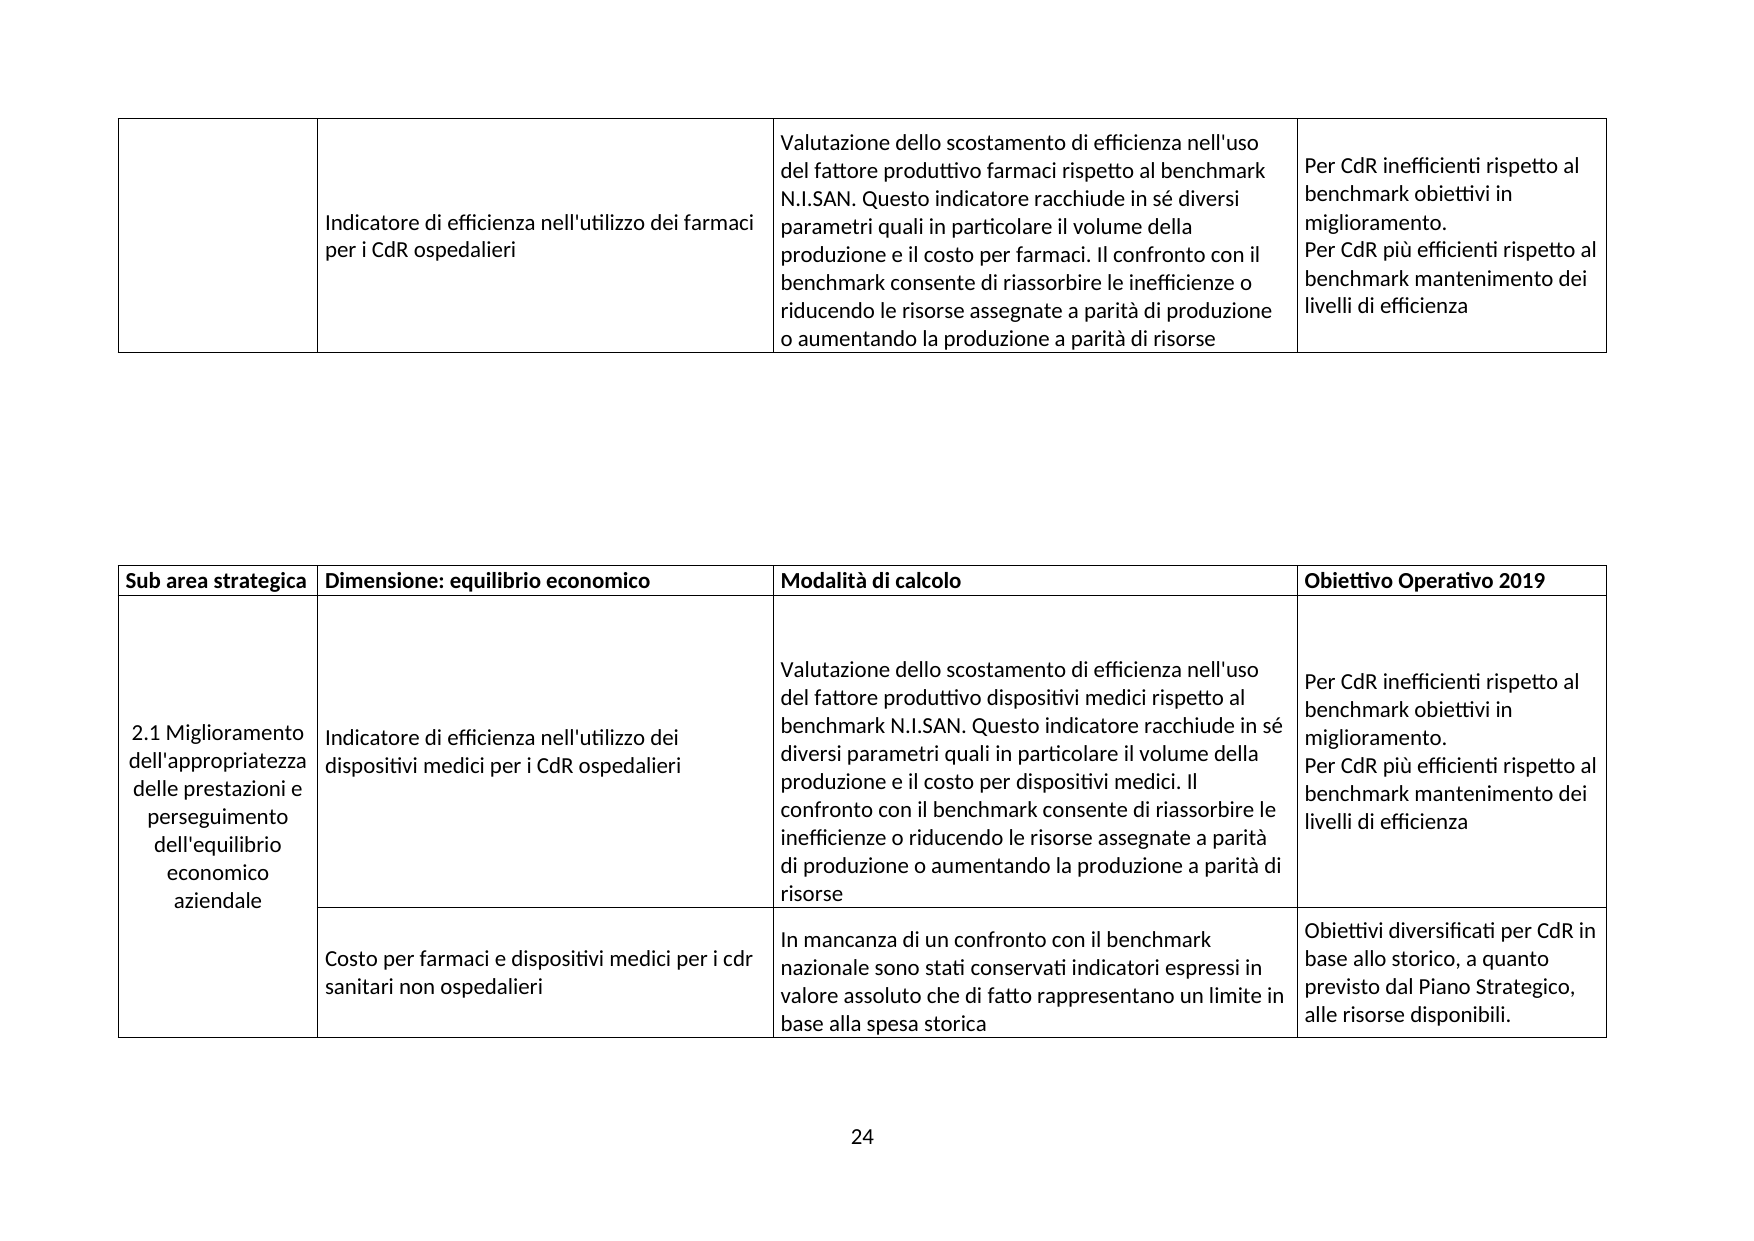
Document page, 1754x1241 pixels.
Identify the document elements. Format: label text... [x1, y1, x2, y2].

table_cell Costo per farmaci e dispositivi medici per i cdr sanitari non ospedalieri [318, 908, 773, 1037]
table_cell Valutazione dello scostamento di efficienza nell'uso del fattore produttivo dispositivi medici rispetto al benchmark N.I.SAN. Questo indicatore racchiude in sé diversi parametri quali in particolare il volume della produzione e il costo per dispositivi medici. Il confronto con il benchmark consente di riassorbire le inefficienze o riducendo le risorse assegnate a parità di produzione o aumentando la produzione a parità di risorse [774, 596, 1297, 907]
table_cell Per CdR inefficienti rispetto al benchmark obiettivi in miglioramento. Per CdR più efficienti rispetto al benchmark mantenimento dei livelli di efficienza [1298, 119, 1606, 352]
table_header Obiettivo Operativo 2019 [1298, 566, 1606, 595]
table_cell Obiettivi diversificati per CdR in base allo storico, a quanto previsto dal Piano Strategico, alle risorse disponibili. [1298, 908, 1606, 1037]
table_header Sub area strategica [119, 566, 317, 595]
table_cell Indicatore di efficienza nell'utilizzo dei dispositivi medici per i CdR ospedalieri [318, 596, 773, 907]
table_header Dimensione: equilibrio economico [318, 566, 773, 595]
table_cell [119, 119, 317, 352]
table_cell Per CdR inefficienti rispetto al benchmark obiettivi in miglioramento. Per CdR più efficienti rispetto al benchmark mantenimento dei livelli di efficienza [1298, 596, 1606, 907]
table_header Modalità di calcolo [774, 566, 1297, 595]
table_cell Indicatore di efficienza nell'utilizzo dei farmaci per i CdR ospedalieri [318, 119, 773, 352]
table_cell 2.1 Miglioramento dell'appropriatezza delle prestazioni e perseguimento dell'equilibrio economico aziendale [119, 596, 317, 1037]
table_cell Valutazione dello scostamento di efficienza nell'uso del fattore produttivo farmaci rispetto al benchmark N.I.SAN. Questo indicatore racchiude in sé diversi parametri quali in particolare il volume della produzione e il costo per farmaci. Il confronto con il benchmark consente di riassorbire le inefficienze o riducendo le risorse assegnate a parità di produzione o aumentando la produzione a parità di risorse [774, 119, 1297, 352]
table_cell In mancanza di un confronto con il benchmark nazionale sono stati conservati indicatori espressi in valore assoluto che di fatto rappresentano un limite in base alla spesa storica [774, 908, 1297, 1037]
